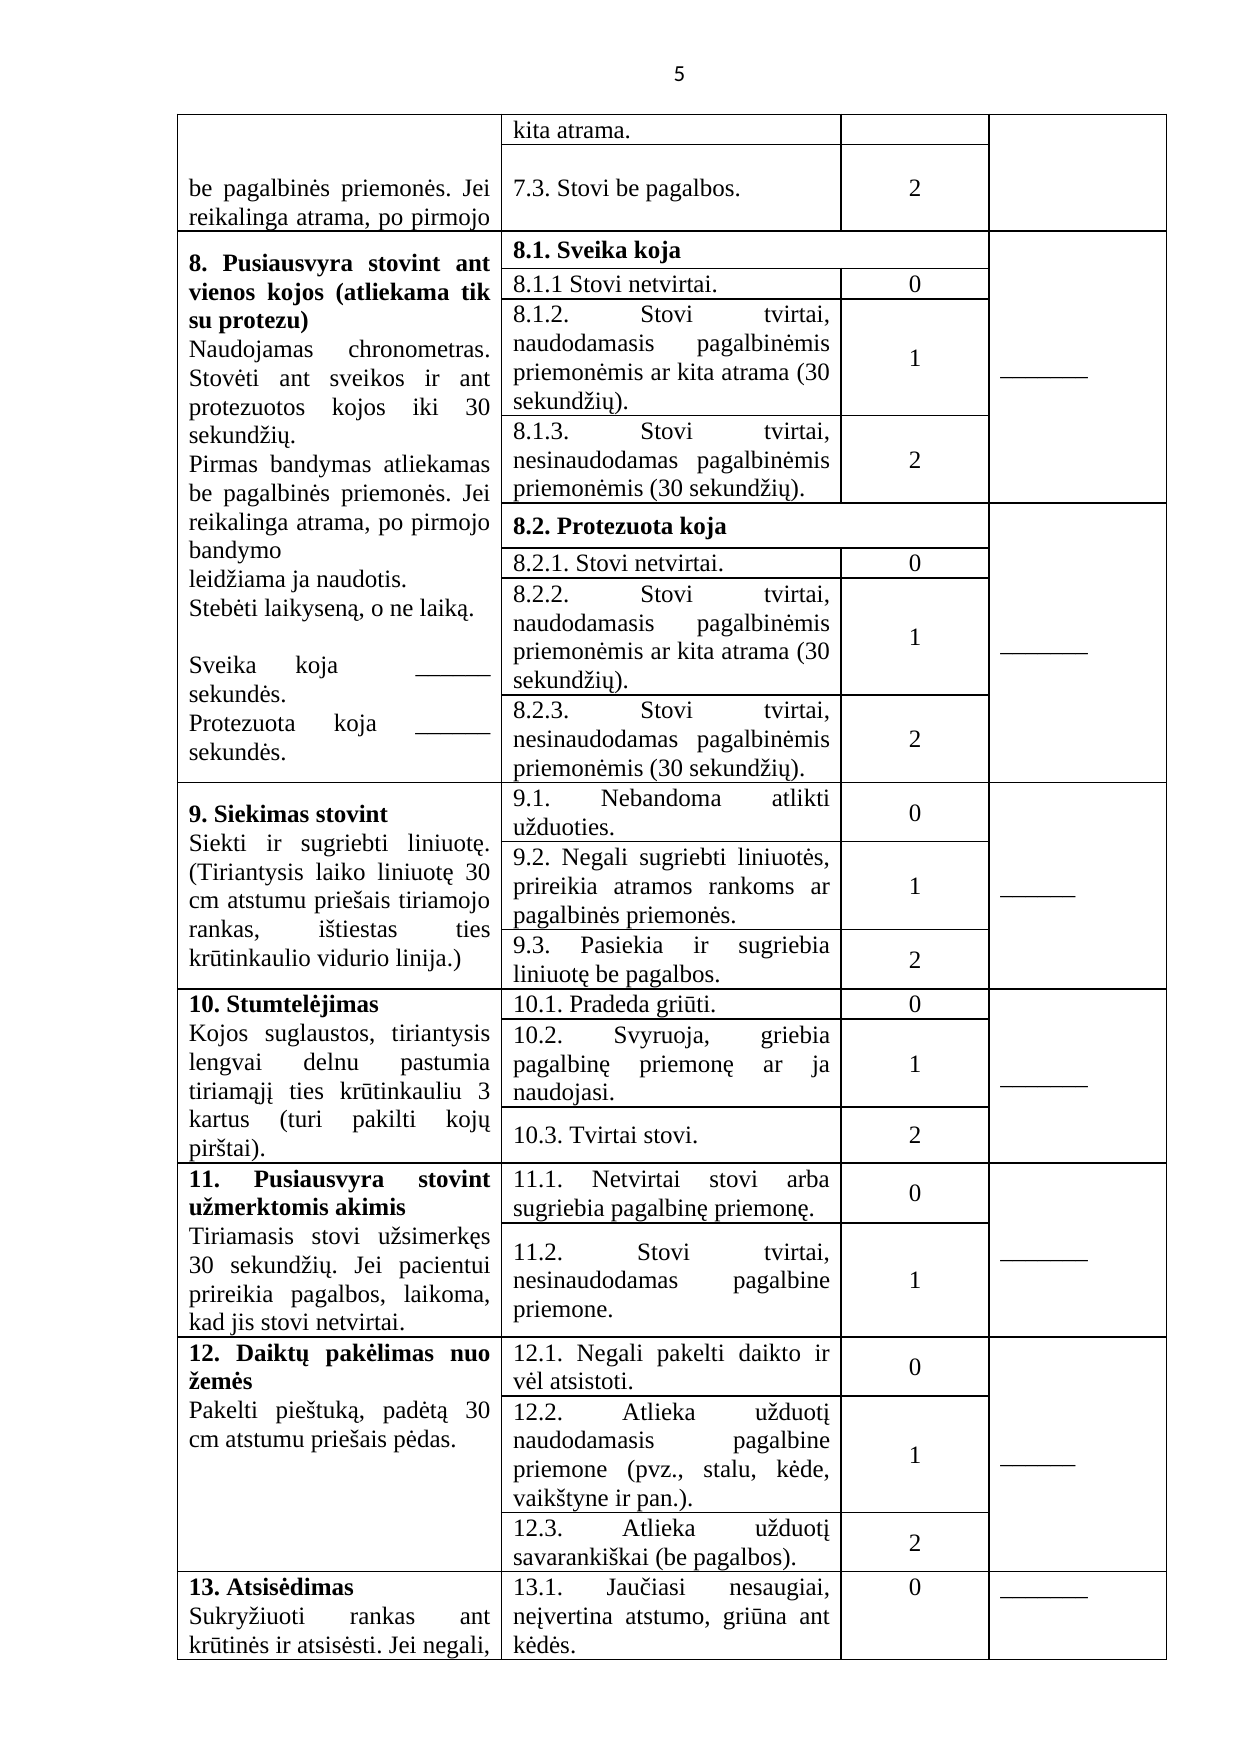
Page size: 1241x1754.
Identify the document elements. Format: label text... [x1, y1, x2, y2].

table_cell 9.3. Pasiekia ir sugriebia liniuotę be pagalbos. [502, 930, 840, 988]
table_cell 13. Atsisėdimas Sukryžiuoti rankas ant krūtinės ir atsisėsti. Jei negali, [178, 1572, 501, 1659]
table_cell [990, 115, 1166, 230]
table_cell 12.2. Atlieka užduotį naudodamasis pagalbine priemone (pvz., stalu, kėde, vaikštyne ir pan.). [502, 1397, 840, 1512]
table_cell 1 [842, 1397, 988, 1512]
table_cell 10.2. Svyruoja, griebia pagalbinę priemonę ar ja naudojasi. [502, 1020, 840, 1106]
table_cell _______ [990, 1572, 1166, 1659]
table_cell 1 [842, 300, 988, 414]
table_cell 2 [842, 1108, 988, 1162]
table_cell 2 [842, 145, 988, 230]
table_cell 1 [842, 1020, 988, 1106]
table_cell 10. Stumtelėjimas Kojos suglaustos, tiriantysis lengvai delnu pastumia tiriamąjį ties krūtinkauliu 3 kartus (turi pakilti kojų pirštai). [178, 990, 501, 1162]
table_cell 1 [842, 579, 988, 694]
table_cell 0 [842, 990, 988, 1018]
table_cell [842, 115, 988, 144]
table_cell ______ [990, 1338, 1166, 1571]
table_cell 0 [842, 783, 988, 841]
table_cell 11.1. Netvirtai stovi arba sugriebia pagalbinę priemonę. [502, 1164, 840, 1222]
table_cell 0 [842, 549, 988, 577]
table_cell 12.3. Atlieka užduotį savarankiškai (be pagalbos). [502, 1513, 840, 1571]
table_cell 8. Pusiausvyra stovint ant vienos kojos (atliekama tik su protezu) Naudojamas chronometras. Stovėti ant sveikos ir ant protezuotos kojos iki 30 sekundžių. Pirmas bandymas atliekamas be pagalbinės priemonės. Jei reikalinga atrama, po pirmojo bandymo leidžiama ja naudotis. Stebėti laikyseną, o ne laiką. Sveika koja ______ sekundės. Protezuota koja ______ sekundės. [178, 232, 501, 782]
table_cell 8.2.2. Stovi tvirtai, naudodamasis pagalbinėmis priemonėmis ar kita atrama (30 sekundžių). [502, 579, 840, 694]
table_cell ______ [990, 783, 1166, 988]
table_cell 9.1. Nebandoma atlikti užduoties. [502, 783, 840, 841]
table_cell 1 [842, 842, 988, 928]
table_cell 12. Daiktų pakėlimas nuo žemės Pakelti pieštuką, padėtą 30 cm atstumu priešais pėdas. [178, 1338, 501, 1571]
table_cell 10.3. Tvirtai stovi. [502, 1108, 840, 1162]
table_cell 8.2. Protezuota koja [502, 504, 988, 547]
table_cell 0 [842, 1338, 988, 1395]
table_cell 2 [842, 1513, 988, 1571]
table_cell 8.2.1. Stovi netvirtai. [502, 549, 840, 577]
table_cell 8.1.3. Stovi tvirtai, nesinaudodamas pagalbinėmis priemonėmis (30 sekundžių). [502, 416, 840, 502]
table_cell 7. Pusiausvyra stovint (30 sekundžių) Naudojamas chronometras. Pirmas bandymas atliekamas be pagalbinės priemonės. Jei reikalinga atrama, po pirmojo bandymo leidžiama ja naudotis. [178, 115, 501, 230]
table_cell 0 [842, 1572, 988, 1659]
table_cell _______ [990, 232, 1166, 502]
table_cell 9.2. Negali sugriebti liniuotės, prireikia atramos rankoms ar pagalbinės priemonės. [502, 842, 840, 928]
table_cell 2 [842, 416, 988, 502]
table_cell 1 [842, 1224, 988, 1336]
table_cell 11.2. Stovi tvirtai, nesinaudodamas pagalbine priemone. [502, 1224, 840, 1336]
table_cell 9. Siekimas stovint Siekti ir sugriebti liniuotę. (Tiriantysis laiko liniuotę 30 cm atstumu priešais tiriamojo rankas, ištiestas ties krūtinkaulio vidurio linija.) [178, 783, 501, 988]
table_cell 8.1.2. Stovi tvirtai, naudodamasis pagalbinėmis priemonėmis ar kita atrama (30 sekundžių). [502, 300, 840, 414]
table_cell 2 [842, 696, 988, 782]
table_cell 8.1. Sveika koja [502, 232, 988, 268]
table_cell 8.2.3. Stovi tvirtai, nesinaudodamas pagalbinėmis priemonėmis (30 sekundžių). [502, 696, 840, 782]
table_cell 0 [842, 269, 988, 298]
table_cell _______ [990, 990, 1166, 1162]
table_cell _______ [990, 504, 1166, 782]
table_cell 8.1.1 Stovi netvirtai. [502, 269, 840, 298]
table_cell kita atrama. [502, 115, 840, 144]
table_cell 2 [842, 930, 988, 988]
table_cell 11. Pusiausvyra stovint užmerktomis akimis Tiriamasis stovi užsimerkęs 30 sekundžių. Jei pacientui prireikia pagalbos, laikoma, kad jis stovi netvirtai. [178, 1164, 501, 1336]
table_cell _______ [990, 1164, 1166, 1336]
table_cell 12.1. Negali pakelti daikto ir vėl atsistoti. [502, 1338, 840, 1395]
table_cell 0 [842, 1164, 988, 1222]
table_cell 7.3. Stovi be pagalbos. [502, 145, 840, 230]
table_cell 10.1. Pradeda griūti. [502, 990, 840, 1018]
table_cell 13.1. Jaučiasi nesaugiai, neįvertina atstumo, griūna ant kėdės. [502, 1572, 840, 1659]
